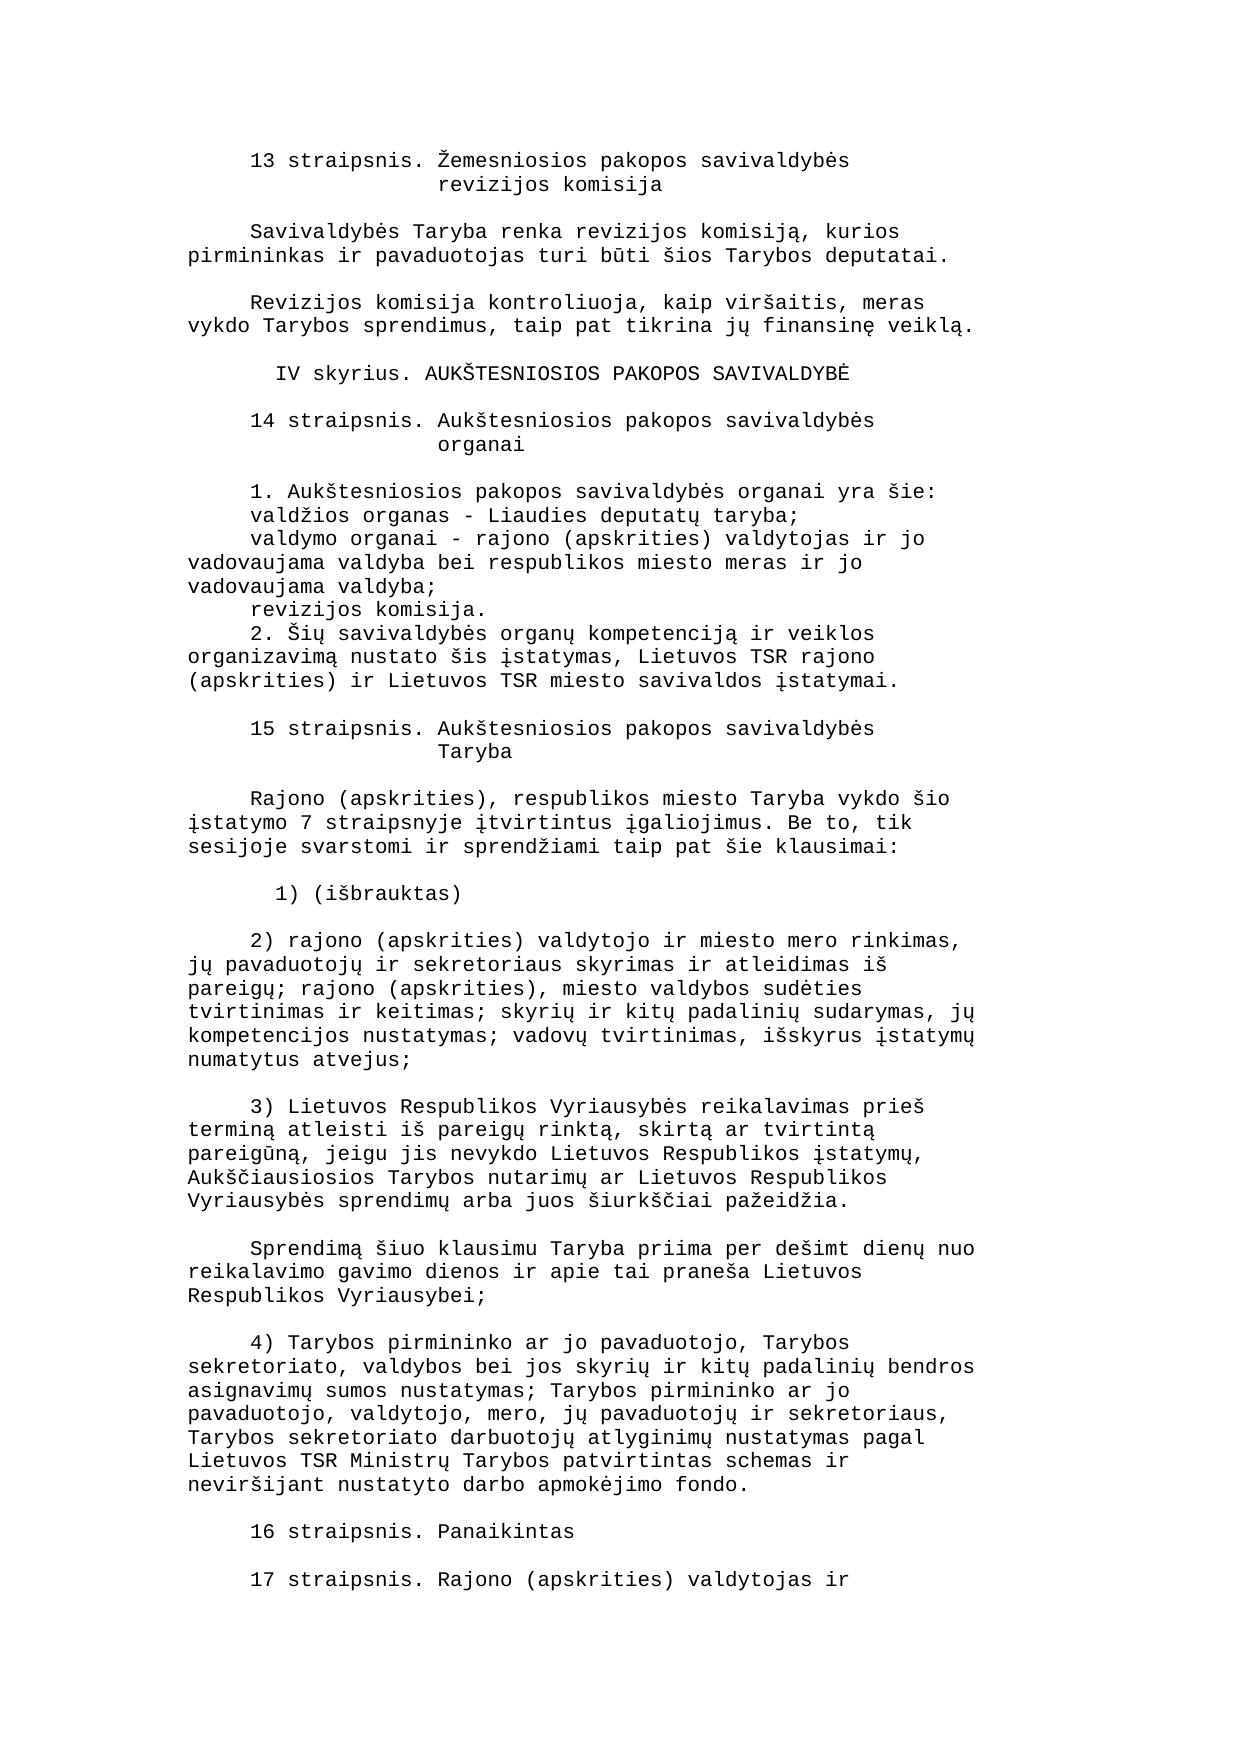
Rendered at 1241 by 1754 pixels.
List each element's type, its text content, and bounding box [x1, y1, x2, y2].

text Respublikos Vyriausybei; [187, 1285, 1053, 1309]
text 2. Šių savivaldybės organų kompetenciją ir veiklos [187, 623, 1053, 647]
text Taryba [187, 741, 1053, 765]
text įstatymo 7 straipsnyje įtvirtintus įgaliojimus. Be to, tik [187, 812, 1053, 836]
text jų pavaduotojų ir sekretoriaus skyrimas ir atleidimas iš [187, 954, 1053, 978]
text revizijos komisija [187, 174, 1053, 197]
text numatytus atvejus; [187, 1048, 1053, 1072]
text terminą atleisti iš pareigų rinktą, skirtą ar tvirtintą [187, 1119, 1053, 1143]
text 3) Lietuvos Respublikos Vyriausybės reikalavimas prieš [187, 1096, 1053, 1119]
text Rajono (apskrities), respublikos miesto Taryba vykdo šio [187, 788, 1053, 812]
text vadovaujama valdyba; [187, 576, 1053, 599]
text revizijos komisija. [187, 599, 1053, 623]
text 17 straipsnis. Rajono (apskrities) valdytojas ir [187, 1569, 1053, 1592]
text asignavimų sumos nustatymas; Tarybos pirmininko ar jo [187, 1379, 1053, 1403]
text sesijoje svarstomi ir sprendžiami taip pat šie klausimai: [187, 836, 1053, 859]
text (apskrities) ir Lietuvos TSR miesto savivaldos įstatymai. [187, 670, 1053, 694]
text Savivaldybės Taryba renka revizijos komisiją, kurios [187, 221, 1053, 244]
text 1) (išbrauktas) [187, 883, 1053, 907]
text organizavimą nustato šis įstatymas, Lietuvos TSR rajono [187, 647, 1053, 670]
text Sprendimą šiuo klausimu Taryba priima per dešimt dienų nuo [187, 1238, 1053, 1261]
text pareigūną, jeigu jis nevykdo Lietuvos Respublikos įstatymų, [187, 1143, 1053, 1167]
text 15 straipsnis. Aukštesniosios pakopos savivaldybės [187, 717, 1053, 741]
text valdymo organai - rajono (apskrities) valdytojas ir jo [187, 528, 1053, 552]
text Tarybos sekretoriato darbuotojų atlyginimų nustatymas pagal [187, 1427, 1053, 1451]
text tvirtinimas ir keitimas; skyrių ir kitų padalinių sudarymas, jų [187, 1001, 1053, 1025]
text 13 straipsnis. Žemesniosios pakopos savivaldybės [187, 150, 1053, 174]
text neviršijant nustatyto darbo apmokėjimo fondo. [187, 1474, 1053, 1498]
text 4) Tarybos pirmininko ar jo pavaduotojo, Tarybos [187, 1332, 1053, 1356]
text 14 straipsnis. Aukštesniosios pakopos savivaldybės [187, 410, 1053, 434]
text Lietuvos TSR Ministrų Tarybos patvirtintas schemas ir [187, 1451, 1053, 1474]
text pavaduotojo, valdytojo, mero, jų pavaduotojų ir sekretoriaus, [187, 1403, 1053, 1427]
text valdžios organas - Liaudies deputatų taryba; [187, 505, 1053, 528]
text reikalavimo gavimo dienos ir apie tai praneša Lietuvos [187, 1261, 1053, 1285]
text kompetencijos nustatymas; vadovų tvirtinimas, išskyrus įstatymų [187, 1025, 1053, 1048]
text pareigų; rajono (apskrities), miesto valdybos sudėties [187, 978, 1053, 1001]
text IV skyrius. AUKŠTESNIOSIOS PAKOPOS SAVIVALDYBĖ [187, 363, 1053, 386]
text sekretoriato, valdybos bei jos skyrių ir kitų padalinių bendros [187, 1356, 1053, 1379]
text pirmininkas ir pavaduotojas turi būti šios Tarybos deputatai. [187, 244, 1053, 268]
text Aukščiausiosios Tarybos nutarimų ar Lietuvos Respublikos [187, 1167, 1053, 1190]
text Revizijos komisija kontroliuoja, kaip viršaitis, meras [187, 292, 1053, 316]
text organai [187, 434, 1053, 457]
text 2) rajono (apskrities) valdytojo ir miesto mero rinkimas, [187, 930, 1053, 954]
text vykdo Tarybos sprendimus, taip pat tikrina jų finansinę veiklą. [187, 316, 1053, 339]
text Vyriausybės sprendimų arba juos šiurkščiai pažeidžia. [187, 1190, 1053, 1214]
text vadovaujama valdyba bei respublikos miesto meras ir jo [187, 552, 1053, 576]
text 16 straipsnis. Panaikintas [187, 1521, 1053, 1545]
text 1. Aukštesniosios pakopos savivaldybės organai yra šie: [187, 481, 1053, 505]
